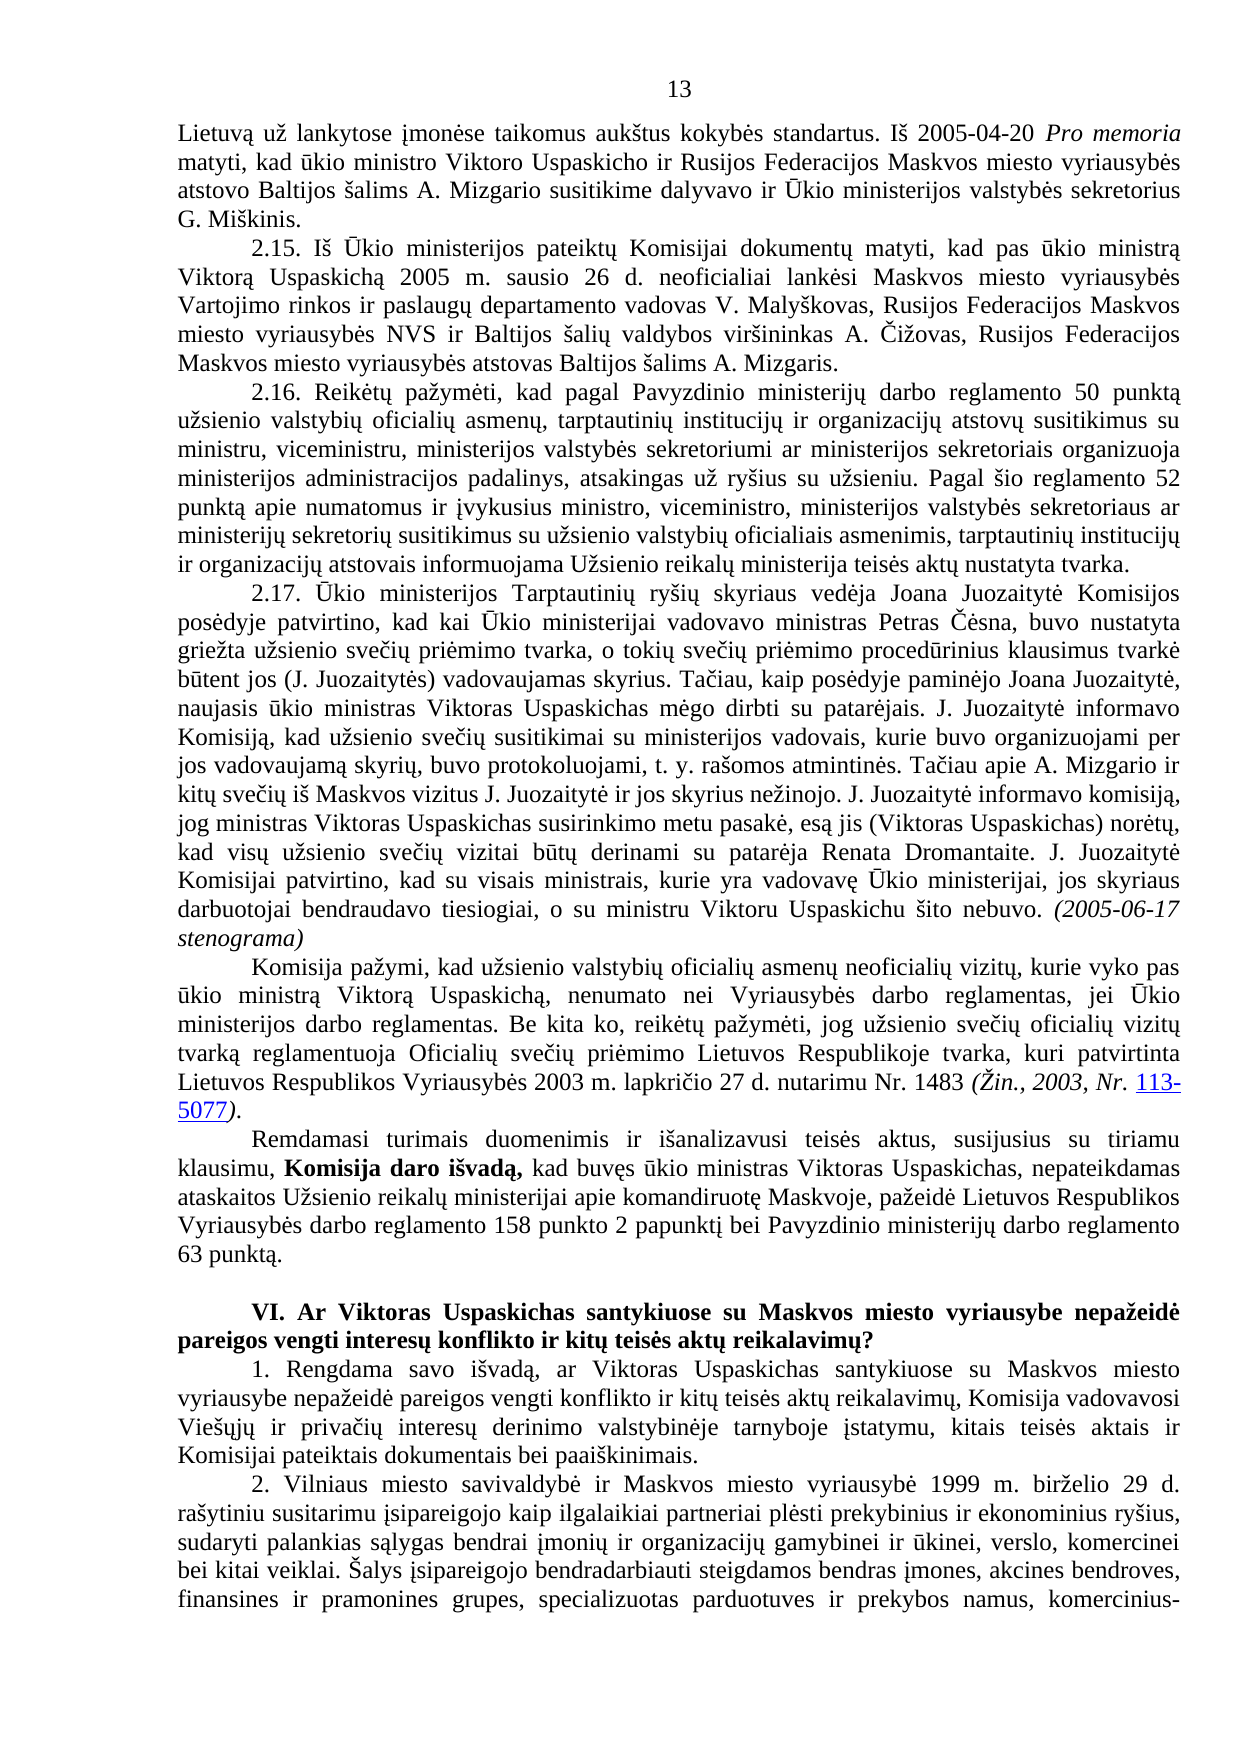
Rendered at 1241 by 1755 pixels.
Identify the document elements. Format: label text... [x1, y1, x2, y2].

text Komisija pažymi, kad užsienio valstybių oficialių asmenų neoficialių vizitų, kurie vyko pas ūkio ministrą Viktorą Uspaskichą, nenumato nei Vyriausybės darbo reglamentas, jei Ūkio ministerijos darbo reglamentas. Be kita ko, reikėtų pažymėti, jog užsienio svečių oficialių vizitų tvarką reglamentuoja Oficialių svečių priėmimo Lietuvos Respublikoje tvarka, kuri patvirtinta Lietuvos Respublikos Vyriausybės 2003 m. lapkričio 27 d. nutarimu Nr. 1483 (Žin., 2003, Nr. 113-5077). [177, 952, 1181, 1124]
text VI. Ar Viktoras Uspaskichas santykiuose su Maskvos miesto vyriausybe nepažeidė pareigos vengti interesų konflikto ir kitų teisės aktų reikalavimų? [177, 1297, 1181, 1354]
text 2.16. Reikėtų pažymėti, kad pagal Pavyzdinio ministerijų darbo reglamento 50 punktą užsienio valstybių oficialių asmenų, tarptautinių institucijų ir organizacijų atstovų susitikimus su ministru, viceministru, ministerijos valstybės sekretoriumi ar ministerijos sekretoriais organizuoja ministerijos administracijos padalinys, atsakingas už ryšius su užsieniu. Pagal šio reglamento 52 punktą apie numatomus ir įvykusius ministro, viceministro, ministerijos valstybės sekretoriaus ar ministerijų sekretorių susitikimus su užsienio valstybių oficialiais asmenimis, tarptautinių institucijų ir organizacijų atstovais informuojama Užsienio reikalų ministerija teisės aktų nustatyta tvarka. [177, 377, 1181, 578]
text 1. Rengdama savo išvadą, ar Viktoras Uspaskichas santykiuose su Maskvos miesto vyriausybe nepažeidė pareigos vengti konflikto ir kitų teisės aktų reikalavimų, Komisija vadovavosi Viešųjų ir privačių interesų derinimo valstybinėje tarnyboje įstatymu, kitais teisės aktais ir Komisijai pateiktais dokumentais bei paaiškinimais. [177, 1354, 1181, 1469]
text 2. Vilniaus miesto savivaldybė ir Maskvos miesto vyriausybė 1999 m. birželio 29 d. rašytiniu susitarimu įsipareigojo kaip ilgalaikiai partneriai plėsti prekybinius ir ekonominius ryšius, sudaryti palankias sąlygas bendrai įmonių ir organizacijų gamybinei ir ūkinei, verslo, komercinei bei kitai veiklai. Šalys įsipareigojo bendradarbiauti steigdamos bendras įmones, akcines bendroves, finansines ir pramonines grupes, specializuotas parduotuves ir prekybos namus, komercinius- [177, 1469, 1181, 1613]
text 2.15. Iš Ūkio ministerijos pateiktų Komisijai dokumentų matyti, kad pas ūkio ministrą Viktorą Uspaskichą 2005 m. sausio 26 d. neoficialiai lankėsi Maskvos miesto vyriausybės Vartojimo rinkos ir paslaugų departamento vadovas V. Malyškovas, Rusijos Federacijos Maskvos miesto vyriausybės NVS ir Baltijos šalių valdybos viršininkas A. Čižovas, Rusijos Federacijos Maskvos miesto vyriausybės atstovas Baltijos šalims A. Mizgaris. [177, 233, 1181, 377]
text Remdamasi turimais duomenimis ir išanalizavusi teisės aktus, susijusius su tiriamu klausimu, Komisija daro išvadą, kad buvęs ūkio ministras Viktoras Uspaskichas, nepateikdamas ataskaitos Užsienio reikalų ministerijai apie komandiruotę Maskvoje, pažeidė Lietuvos Respublikos Vyriausybės darbo reglamento 158 punkto 2 papunktį bei Pavyzdinio ministerijų darbo reglamento 63 punktą. [177, 1124, 1181, 1268]
text 2.17. Ūkio ministerijos Tarptautinių ryšių skyriaus vedėja Joana Juozaitytė Komisijos posėdyje patvirtino, kad kai Ūkio ministerijai vadovavo ministras Petras Čėsna, buvo nustatyta griežta užsienio svečių priėmimo tvarka, o tokių svečių priėmimo procedūrinius klausimus tvarkė būtent jos (J. Juozaitytės) vadovaujamas skyrius. Tačiau, kaip posėdyje paminėjo Joana Juozaitytė, naujasis ūkio ministras Viktoras Uspaskichas mėgo dirbti su patarėjais. J. Juozaitytė informavo Komisiją, kad užsienio svečių susitikimai su ministerijos vadovais, kurie buvo organizuojami per jos vadovaujamą skyrių, buvo protokoluojami, t. y. rašomos atmintinės. Tačiau apie A. Mizgario ir kitų svečių iš Maskvos vizitus J. Juozaitytė ir jos skyrius nežinojo. J. Juozaitytė informavo komisiją, jog ministras Viktoras Uspaskichas susirinkimo metu pasakė, esą jis (Viktoras Uspaskichas) norėtų, kad visų užsienio svečių vizitai būtų derinami su patarėja Renata Dromantaite. J. Juozaitytė Komisijai patvirtino, kad su visais ministrais, kurie yra vadovavę Ūkio ministerijai, jos skyriaus darbuotojai bendraudavo tiesiogiai, o su ministru Viktoru Uspaskichu šito nebuvo. (2005-06-17 stenograma) [177, 578, 1181, 952]
text Lietuvą už lankytose įmonėse taikomus aukštus kokybės standartus. Iš 2005-04-20 Pro memoria matyti, kad ūkio ministro Viktoro Uspaskicho ir Rusijos Federacijos Maskvos miesto vyriausybės atstovo Baltijos šalims A. Mizgario susitikime dalyvavo ir Ūkio ministerijos valstybės sekretorius G. Miškinis. [177, 118, 1181, 233]
